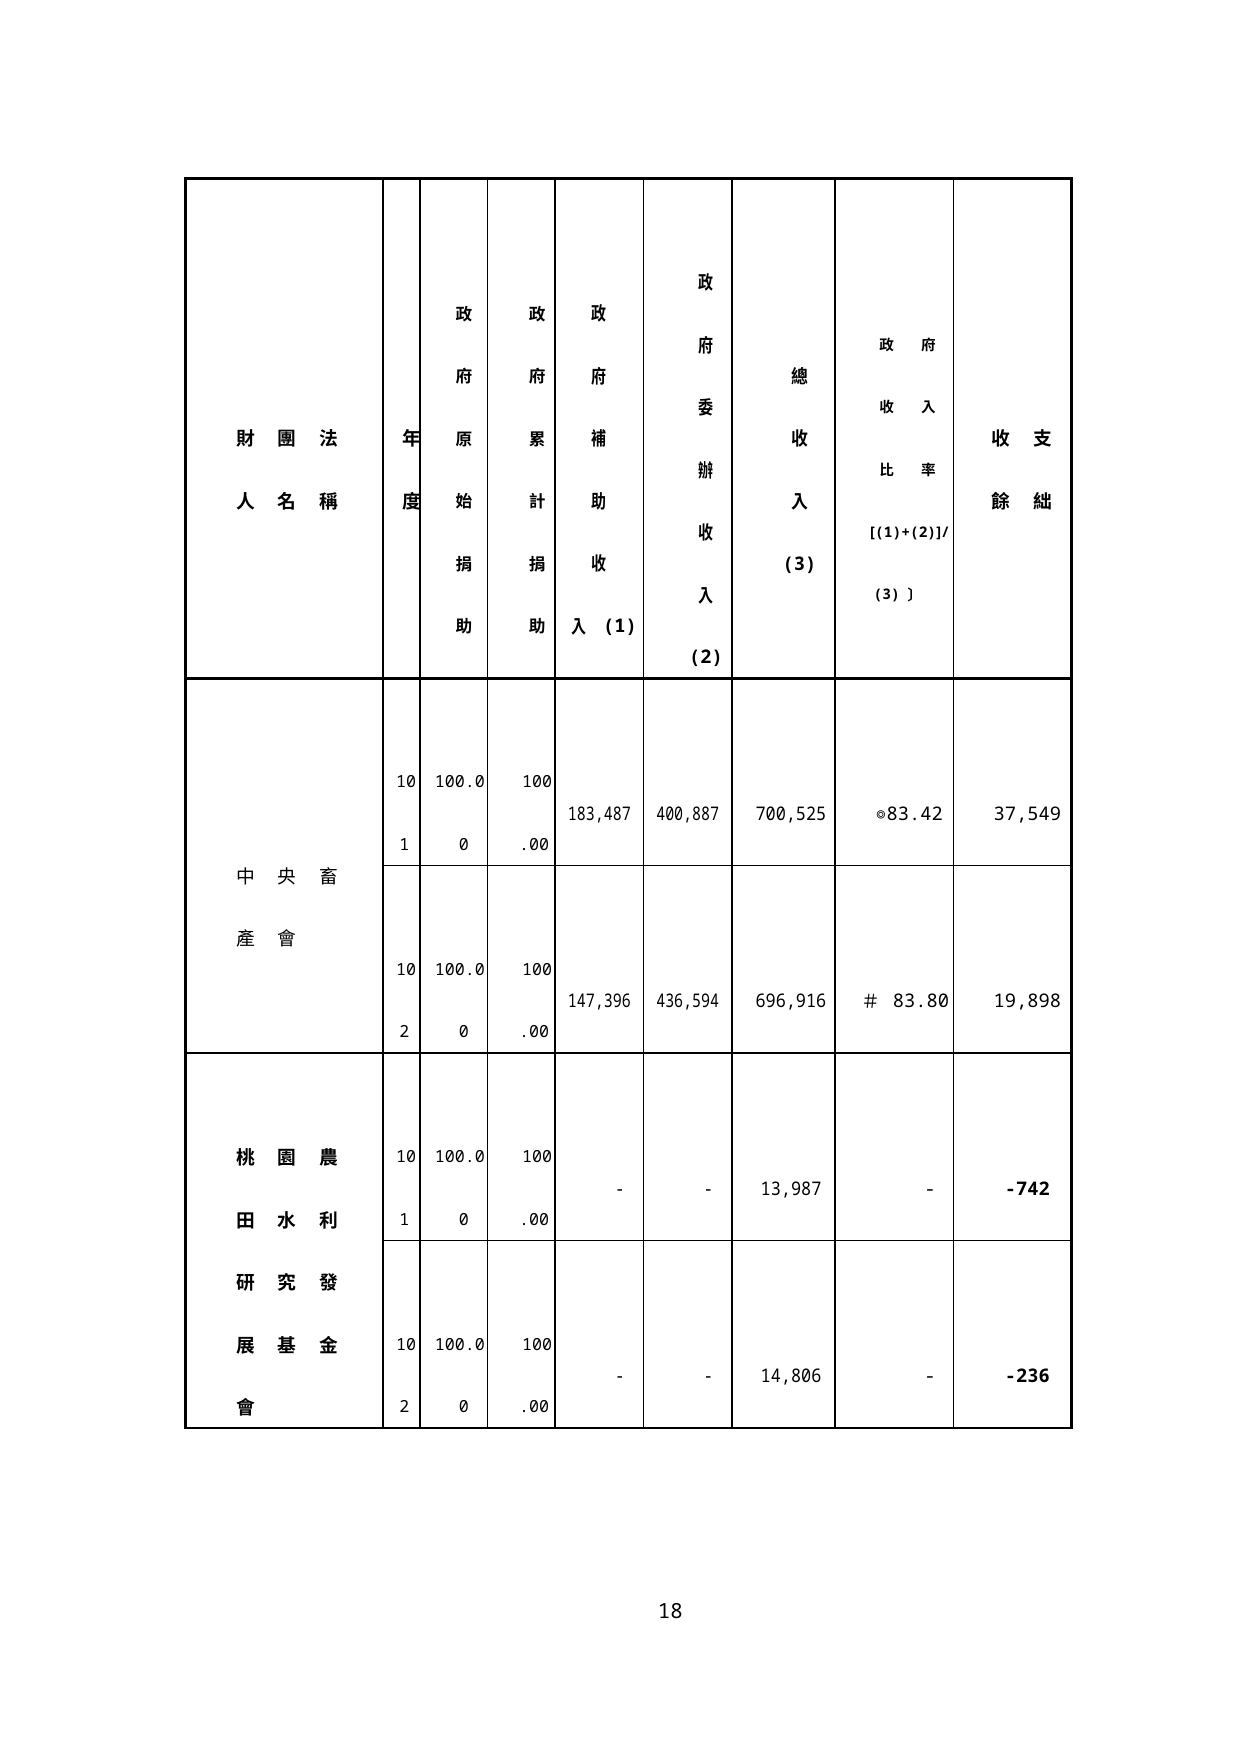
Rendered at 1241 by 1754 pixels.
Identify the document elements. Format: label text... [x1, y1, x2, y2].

table_cell 13,987 [733, 1054, 834, 1240]
table_cell 100.00 [421, 680, 487, 865]
table_cell 19,898 [954, 866, 1070, 1052]
table_cell 100.00 [488, 866, 554, 1052]
table_cell - [644, 1054, 731, 1240]
table_cell 696,916 [733, 866, 834, 1052]
table_cell 100.00 [488, 1054, 554, 1240]
table_cell 100.00 [488, 1241, 554, 1427]
table_cell 436,594 [644, 866, 731, 1052]
table_cell 37,549 [954, 680, 1070, 865]
table_cell - [556, 1241, 643, 1427]
table_cell 100.00 [421, 1054, 487, 1240]
table_header 政府委辦收入(2) [644, 180, 731, 677]
table_cell 100.00 [421, 866, 487, 1052]
table_cell ＃83.80 [836, 866, 953, 1052]
table_cell 400,887 [644, 680, 731, 865]
table_cell 桃園農田水利研究發展基金會 [187, 1054, 382, 1427]
table_cell ◎83.42 [836, 680, 953, 865]
table_cell 101 [384, 1054, 419, 1240]
table_cell 14,806 [733, 1241, 834, 1427]
table_cell 102 [384, 866, 419, 1052]
table_cell 101 [384, 680, 419, 865]
table_header 年度 [384, 180, 419, 677]
table_header 總收入 (3) [733, 180, 834, 677]
table_cell 中央畜產會 [187, 680, 382, 1052]
table_header 收支餘絀 [954, 180, 1070, 677]
table_cell -236 [954, 1241, 1070, 1427]
table_cell 700,525 [733, 680, 834, 865]
table_cell - [836, 1241, 953, 1427]
table_header 政府補助收入(1) [556, 180, 643, 677]
table_cell -742 [954, 1054, 1070, 1240]
table_cell 183,487 [556, 680, 643, 865]
table_cell 100.00 [421, 1241, 487, 1427]
table_cell - [644, 1241, 731, 1427]
table_header 財團法人名稱 [187, 180, 382, 677]
table_cell 100.00 [488, 680, 554, 865]
table_cell 102 [384, 1241, 419, 1427]
table_cell - [836, 1054, 953, 1240]
table_header 政府累計捐助 [488, 180, 554, 677]
table_cell - [556, 1054, 643, 1240]
table_cell 147,396 [556, 866, 643, 1052]
table_header 政府原始捐助 [421, 180, 487, 677]
table_header 政府收入比率[(1)+(2)]/(3)〕 [836, 180, 953, 677]
